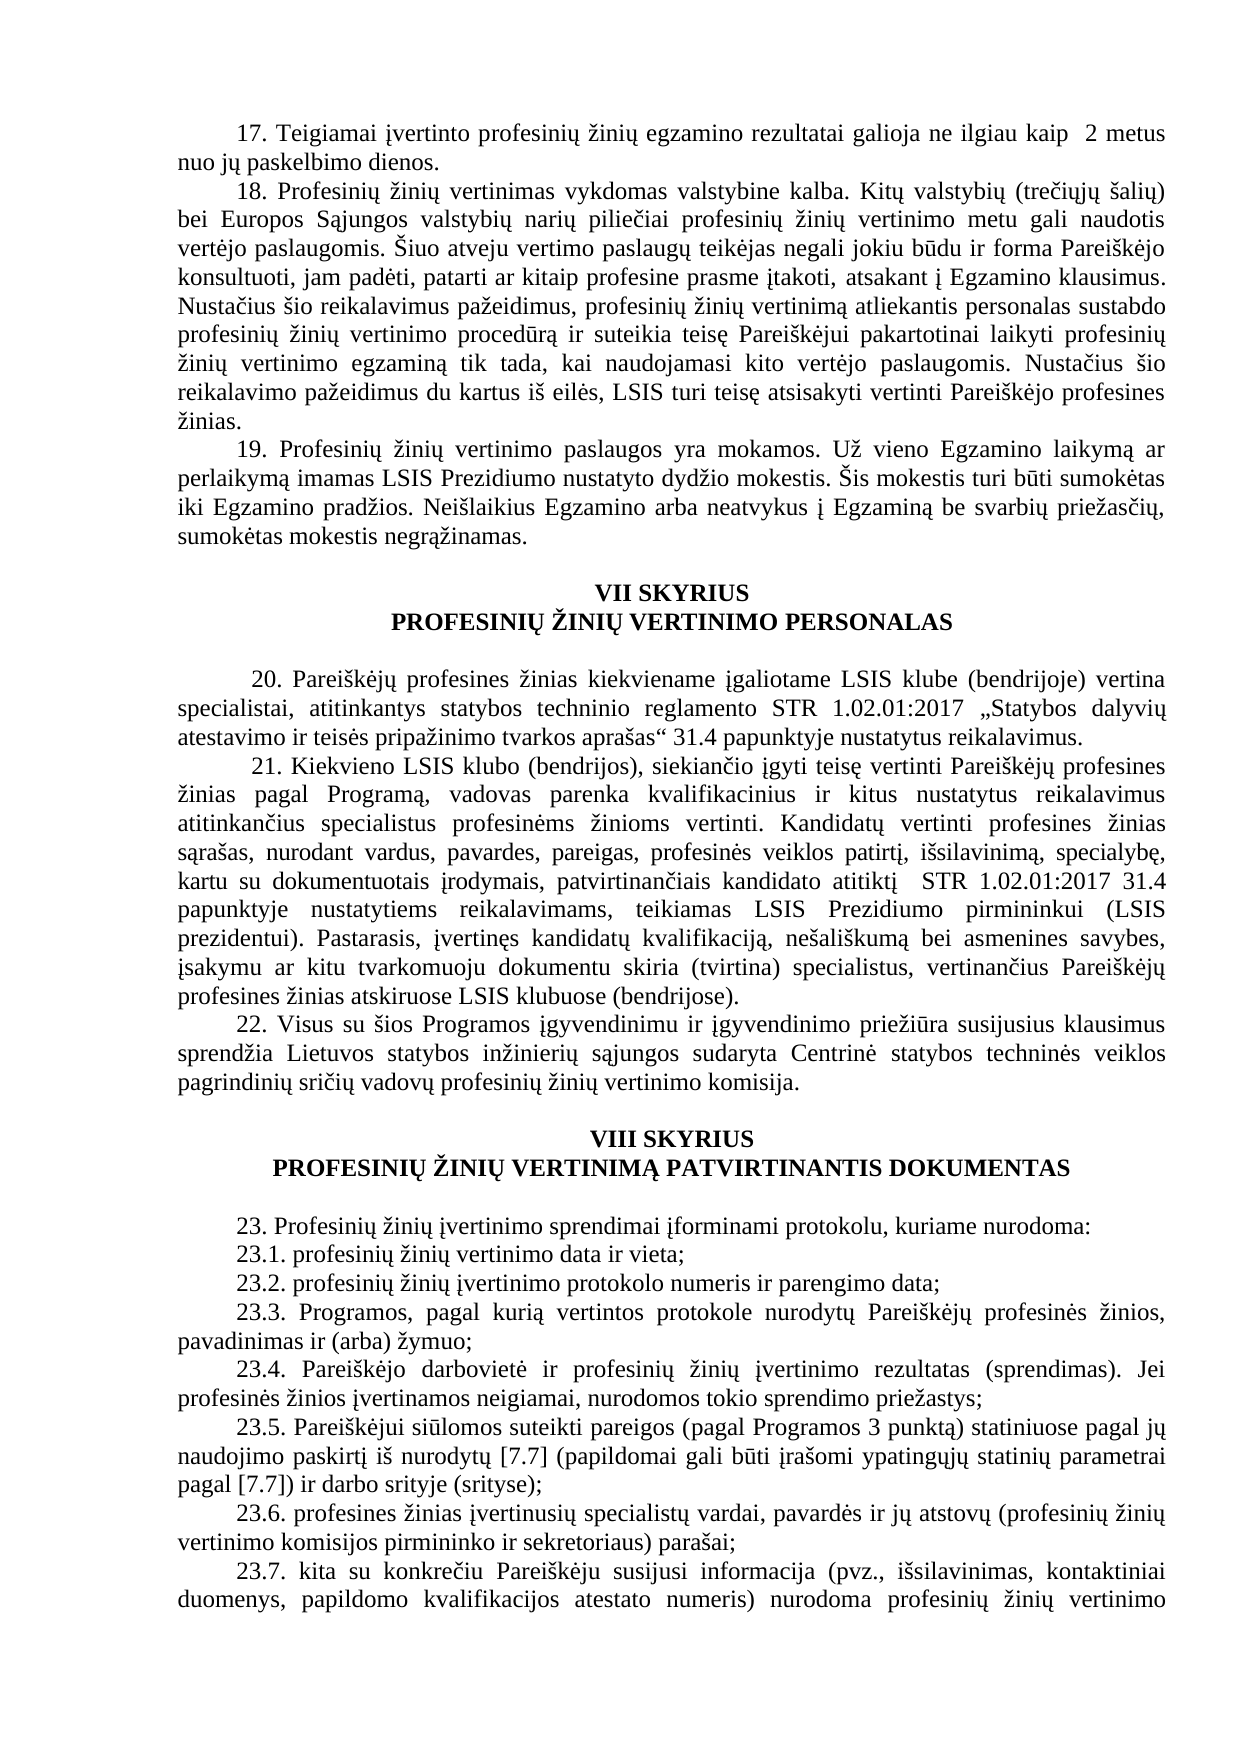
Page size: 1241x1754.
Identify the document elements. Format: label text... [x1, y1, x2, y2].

text 22. Visus su šios Programos įgyvendinimu ir įgyvendinimo priežiūra susijusius klausimus sprendžia Lietuvos statybos inžinierių sąjungos sudaryta Centrinė statybos techninės veiklos pagrindinių sričių vadovų profesinių žinių vertinimo komisija. [177, 1009, 1166, 1096]
text VII SKYRIUS [177, 578, 1166, 607]
text 23.4. Pareiškėjo darbovietė ir profesinių žinių įvertinimo rezultatas (sprendimas). Jei profesinės žinios įvertinamos neigiamai, nurodomos tokio sprendimo priežastys; [177, 1354, 1166, 1412]
text 23.2. profesinių žinių įvertinimo protokolo numeris ir parengimo data; [177, 1268, 1166, 1297]
text 23.5. Pareiškėjui siūlomos suteikti pareigos (pagal Programos 3 punktą) statiniuose pagal jų naudojimo paskirtį iš nurodytų [7.7] (papildomai gali būti įrašomi ypatingųjų statinių parametrai pagal [7.7]) ir darbo srityje (srityse); [177, 1412, 1166, 1498]
text PROFESINIŲ ŽINIŲ VERTINIMĄ PATVIRTINANTIS DOKUMENTAS [177, 1153, 1166, 1182]
text 19. Profesinių žinių vertinimo paslaugos yra mokamos. Už vieno Egzamino laikymą ar perlaikymą imamas LSIS Prezidiumo nustatyto dydžio mokestis. Šis mokestis turi būti sumokėtas iki Egzamino pradžios. Neišlaikius Egzamino arba neatvykus į Egzaminą be svarbių priežasčių, sumokėtas mokestis negrąžinamas. [177, 434, 1166, 549]
text PROFESINIŲ ŽINIŲ VERTINIMO PERSONALAS [177, 607, 1166, 636]
text 23.6. profesines žinias įvertinusių specialistų vardai, pavardės ir jų atstovų (profesinių žinių vertinimo komisijos pirmininko ir sekretoriaus) parašai; [177, 1498, 1166, 1556]
text 23.7. kita su konkrečiu Pareiškėju susijusi informacija (pvz., išsilavinimas, kontaktiniai duomenys, papildomo kvalifikacijos atestato numeris) nurodoma profesinių žinių vertinimo [177, 1556, 1166, 1613]
text 23.1. profesinių žinių vertinimo data ir vieta; [177, 1239, 1166, 1268]
text 18. Profesinių žinių vertinimas vykdomas valstybine kalba. Kitų valstybių (trečiųjų šalių) bei Europos Sąjungos valstybių narių piliečiai profesinių žinių vertinimo metu gali naudotis vertėjo paslaugomis. Šiuo atveju vertimo paslaugų teikėjas negali jokiu būdu ir forma Pareiškėjo konsultuoti, jam padėti, patarti ar kitaip profesine prasme įtakoti, atsakant į Egzamino klausimus. Nustačius šio reikalavimus pažeidimus, profesinių žinių vertinimą atliekantis personalas sustabdo profesinių žinių vertinimo procedūrą ir suteikia teisę Pareiškėjui pakartotinai laikyti profesinių žinių vertinimo egzaminą tik tada, kai naudojamasi kito vertėjo paslaugomis. Nustačius šio reikalavimo pažeidimus du kartus iš eilės, LSIS turi teisę atsisakyti vertinti Pareiškėjo profesines žinias. [177, 176, 1166, 434]
text 21. Kiekvieno LSIS klubo (bendrijos), siekiančio įgyti teisę vertinti Pareiškėjų profesines žinias pagal Programą, vadovas parenka kvalifikacinius ir kitus nustatytus reikalavimus atitinkančius specialistus profesinėms žinioms vertinti. Kandidatų vertinti profesines žinias sąrašas, nurodant vardus, pavardes, pareigas, profesinės veiklos patirtį, išsilavinimą, specialybę, kartu su dokumentuotais įrodymais, patvirtinančiais kandidato atitiktį STR 1.02.01:2017 31.4 papunktyje nustatytiems reikalavimams, teikiamas LSIS Prezidiumo pirmininkui (LSIS prezidentui). Pastarasis, įvertinęs kandidatų kvalifikaciją, nešališkumą bei asmenines savybes, įsakymu ar kitu tvarkomuoju dokumentu skiria (tvirtina) specialistus, vertinančius Pareiškėjų profesines žinias atskiruose LSIS klubuose (bendrijose). [177, 751, 1166, 1009]
text 20. Pareiškėjų profesines žinias kiekviename įgaliotame LSIS klube (bendrijoje) vertina specialistai, atitinkantys statybos techninio reglamento STR 1.02.01:2017 „Statybos dalyvių atestavimo ir teisės pripažinimo tvarkos aprašas“ 31.4 papunktyje nustatytus reikalavimus. [177, 664, 1166, 751]
text 17. Teigiamai įvertinto profesinių žinių egzamino rezultatai galioja ne ilgiau kaip 2 metus nuo jų paskelbimo dienos. [177, 118, 1166, 176]
text 23. Profesinių žinių įvertinimo sprendimai įforminami protokolu, kuriame nurodoma: [177, 1211, 1166, 1239]
text VIII SKYRIUS [177, 1124, 1166, 1153]
text 23.3. Programos, pagal kurią vertintos protokole nurodytų Pareiškėjų profesinės žinios, pavadinimas ir (arba) žymuo; [177, 1297, 1166, 1354]
